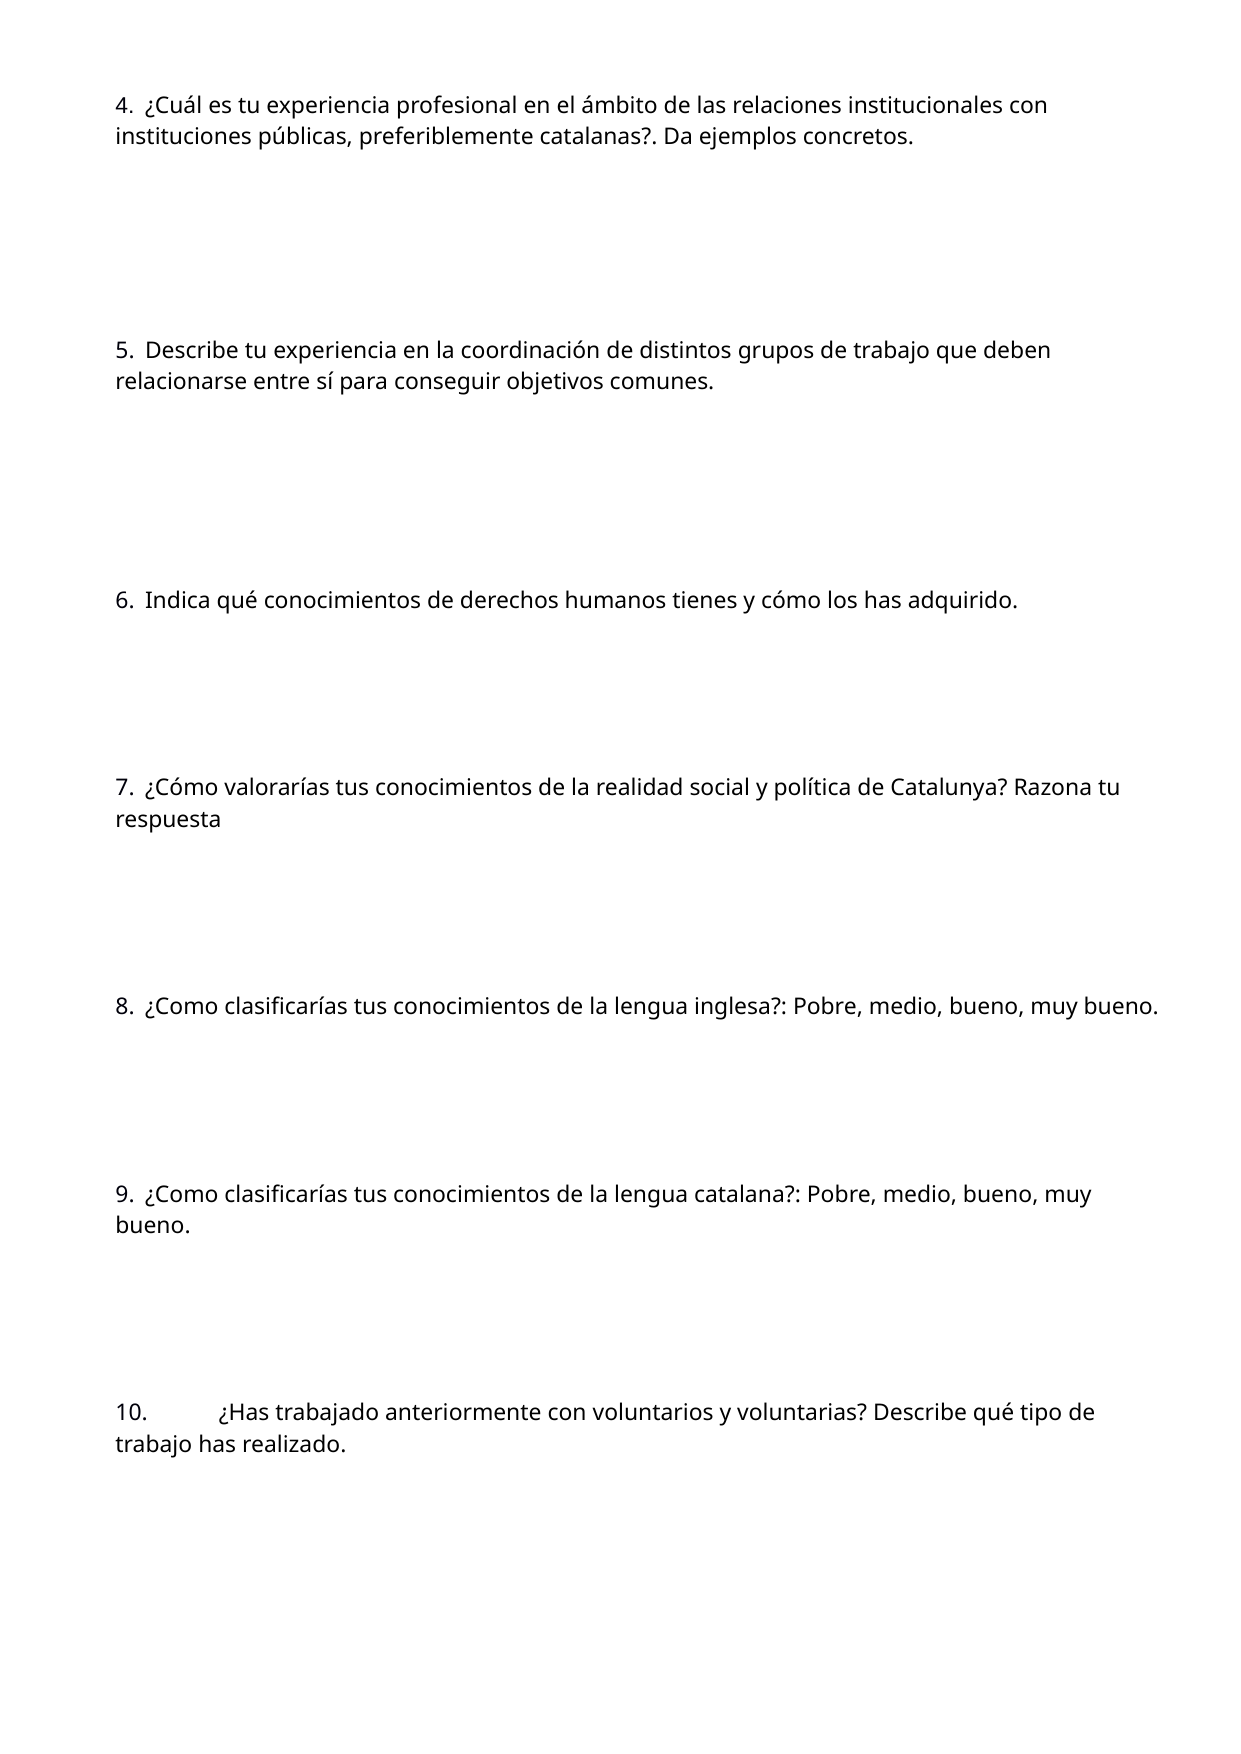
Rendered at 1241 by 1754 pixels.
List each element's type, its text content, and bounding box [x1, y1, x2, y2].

list ¿Como clasificarías tus conocimientos de la lengua catalana?: Pobre, medio, bueno, muy bueno. [115, 1177, 1163, 1240]
list Describe tu experiencia en la coordinación de distintos grupos de trabajo que deben relacionarse entre sí para conseguir objetivos comunes. [115, 334, 1163, 396]
list ¿Cómo valorarías tus conocimientos de la realidad social y política de Catalunya? Razona tu respuesta [115, 771, 1163, 834]
list Indica qué conocimientos de derechos humanos tienes y cómo los has adquirido. [115, 584, 1163, 646]
list ¿Cuál es tu experiencia profesional en el ámbito de las relaciones institucionales con instituciones públicas, preferiblemente catalanas?. Da ejemplos concretos. [115, 89, 1163, 209]
list ¿Has trabajado anteriormente con voluntarios y voluntarias? Describe qué tipo de trabajo has realizado. [115, 1396, 1163, 1490]
list ¿Como clasificarías tus conocimientos de la lengua inglesa?: Pobre, medio, bueno, muy bueno. [115, 990, 1163, 1084]
